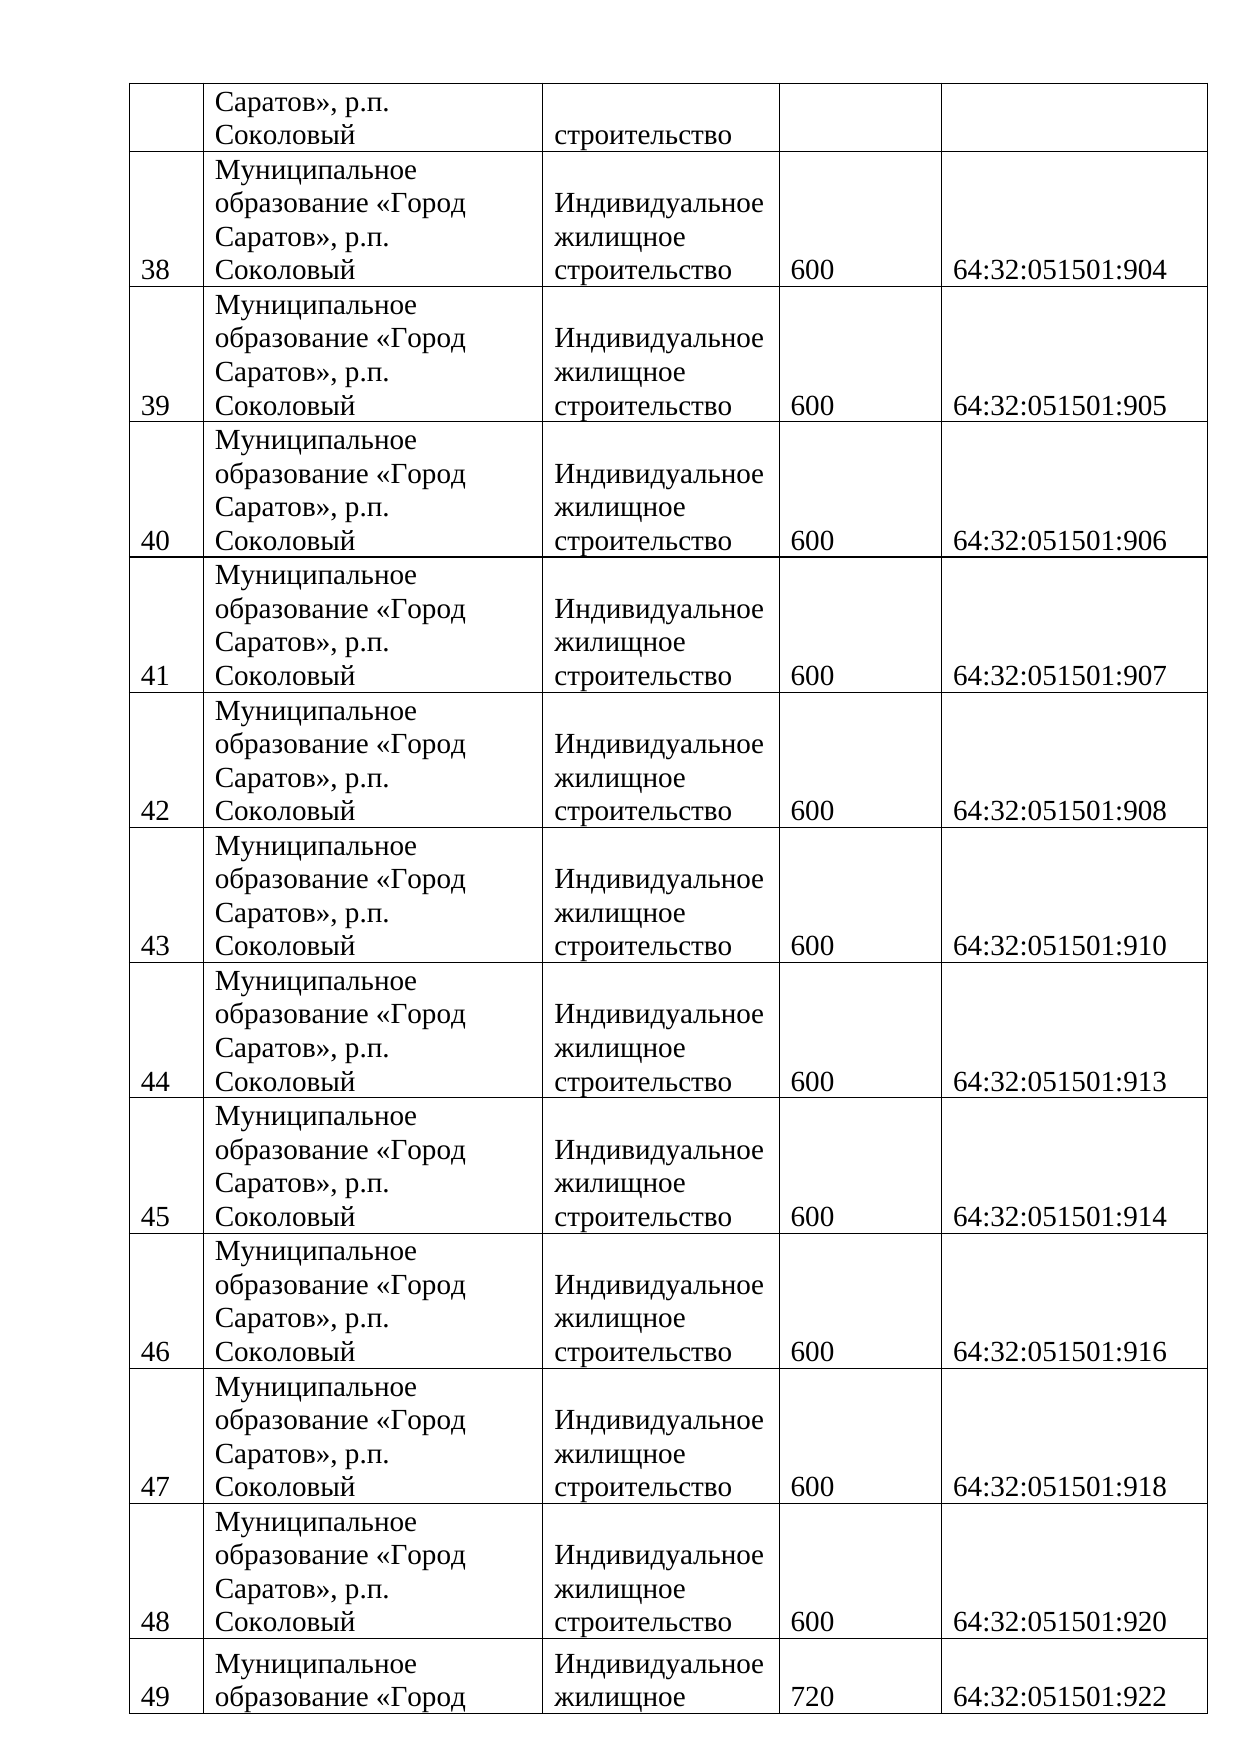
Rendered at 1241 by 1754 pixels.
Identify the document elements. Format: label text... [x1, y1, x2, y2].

table_cell Индивидуальное жилищное строительство [543, 1504, 779, 1638]
table_cell Индивидуальное жилищное строительство [543, 287, 779, 421]
table_cell Муниципальное образование «Город Саратов», р.п. Соколовый [204, 558, 542, 692]
table_cell 600 [780, 422, 941, 556]
table_cell 42 [130, 693, 203, 827]
table_cell 64:32:051501:914 [942, 1098, 1207, 1232]
table_cell 64:32:051501:907 [942, 558, 1207, 692]
table_cell 41 [130, 558, 203, 692]
table_cell Индивидуальное жилищное строительство [543, 1369, 779, 1503]
table_cell 64:32:051501:908 [942, 693, 1207, 827]
table_cell Индивидуальное жилищное строительство [543, 558, 779, 692]
table_cell 45 [130, 1098, 203, 1232]
table_cell 64:32:051501:922 [942, 1639, 1207, 1713]
table_cell Индивидуальное жилищное строительство [543, 1098, 779, 1232]
table_cell Муниципальное образование «Город Саратов», р.п. Соколовый [204, 422, 542, 556]
table_cell 46 [130, 1234, 203, 1368]
table_cell [780, 84, 941, 151]
table_cell Муниципальное образование «Город Саратов», р.п. Соколовый [204, 1098, 542, 1232]
table_cell Муниципальное образование «Город Саратов», р.п. Соколовый [204, 963, 542, 1097]
table_cell Индивидуальное жилищное строительство [543, 693, 779, 827]
table_cell Индивидуальное жилищное [543, 1639, 779, 1713]
table_cell 600 [780, 287, 941, 421]
table_cell 600 [780, 1504, 941, 1638]
table_cell строительство [543, 84, 779, 151]
table_cell Индивидуальное жилищное строительство [543, 152, 779, 286]
table_cell Индивидуальное жилищное строительство [543, 422, 779, 556]
table_cell Индивидуальное жилищное строительство [543, 963, 779, 1097]
table_cell 64:32:051501:916 [942, 1234, 1207, 1368]
table_cell Муниципальное образование «Город [204, 1639, 542, 1713]
table_cell Муниципальное образование «Город Саратов», р.п. Соколовый [204, 1234, 542, 1368]
table_cell Муниципальное образование «Город Саратов», р.п. Соколовый [204, 693, 542, 827]
table_cell Муниципальное образование «Город Саратов», р.п. Соколовый [204, 287, 542, 421]
table_cell 43 [130, 828, 203, 962]
table_cell 44 [130, 963, 203, 1097]
table_cell 48 [130, 1504, 203, 1638]
table_cell 47 [130, 1369, 203, 1503]
table_cell 600 [780, 152, 941, 286]
table_cell 64:32:051501:904 [942, 152, 1207, 286]
table_cell 600 [780, 693, 941, 827]
table_cell 600 [780, 558, 941, 692]
table_cell Муниципальное образование «Город Саратов», р.п. Соколовый [204, 1369, 542, 1503]
table_cell 600 [780, 828, 941, 962]
table_cell 600 [780, 1098, 941, 1232]
table_cell 64:32:051501:913 [942, 963, 1207, 1097]
table_cell 600 [780, 963, 941, 1097]
table_cell 720 [780, 1639, 941, 1713]
table_cell 39 [130, 287, 203, 421]
table_cell 64:32:051501:918 [942, 1369, 1207, 1503]
table_cell 64:32:051501:910 [942, 828, 1207, 962]
table_cell 600 [780, 1369, 941, 1503]
table_cell Индивидуальное жилищное строительство [543, 828, 779, 962]
table_cell [942, 84, 1207, 151]
table_cell 64:32:051501:920 [942, 1504, 1207, 1638]
table_cell 40 [130, 422, 203, 556]
table_cell 64:32:051501:905 [942, 287, 1207, 421]
table_cell Саратов», р.п. Соколовый [204, 84, 542, 151]
table_cell Муниципальное образование «Город Саратов», р.п. Соколовый [204, 152, 542, 286]
table_cell Муниципальное образование «Город Саратов», р.п. Соколовый [204, 1504, 542, 1638]
table_cell 64:32:051501:906 [942, 422, 1207, 556]
table_cell 49 [130, 1639, 203, 1713]
table_cell 600 [780, 1234, 941, 1368]
table_cell [130, 84, 203, 151]
table_cell Муниципальное образование «Город Саратов», р.п. Соколовый [204, 828, 542, 962]
table_cell 38 [130, 152, 203, 286]
table_cell Индивидуальное жилищное строительство [543, 1234, 779, 1368]
